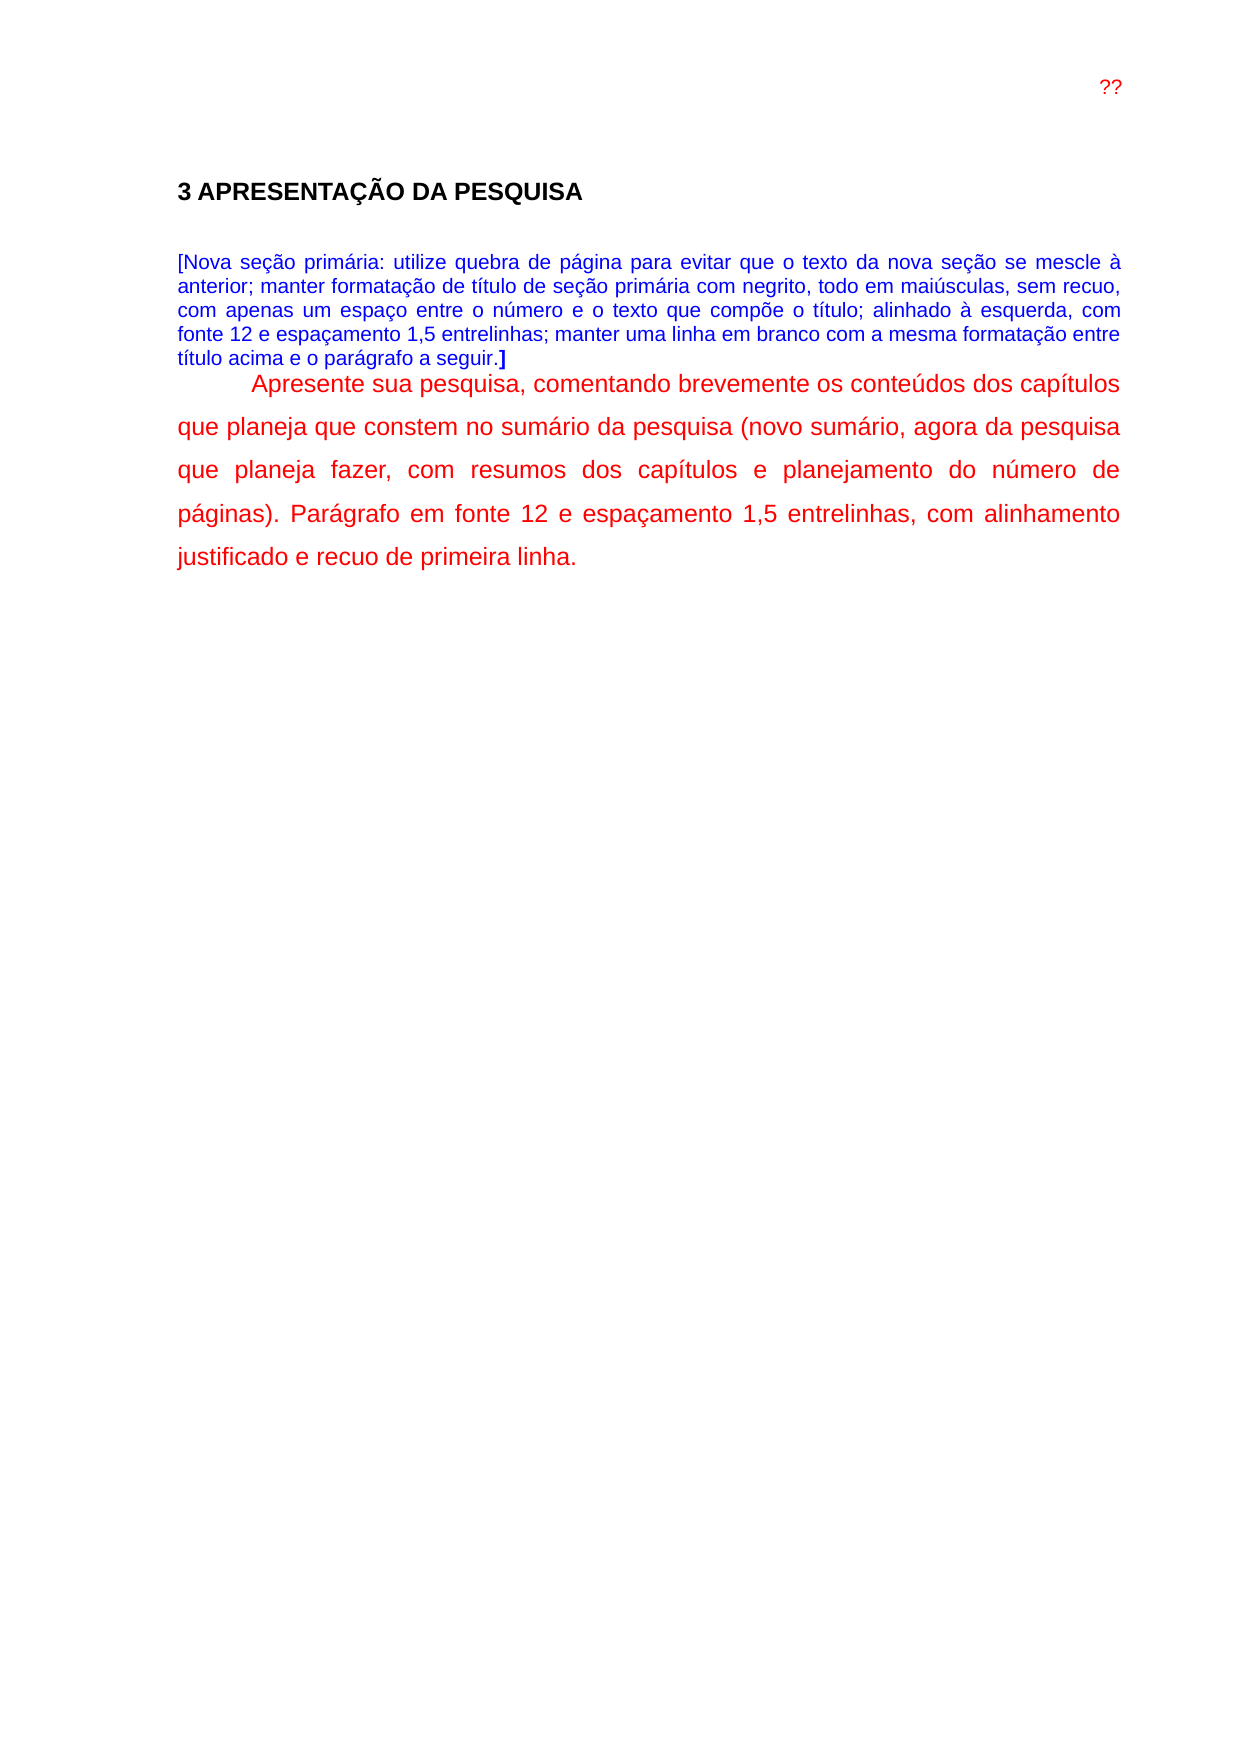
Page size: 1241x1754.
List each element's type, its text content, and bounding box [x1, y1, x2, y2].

text 3 APRESENTAÇÃO DA PESQUISA [177, 177, 1122, 206]
text Apresente sua pesquisa, comentando brevemente os conteúdos dos capítulos que planeja que constem no sumário da pesquisa (novo sumário, agora da pesquisa que planeja fazer, com resumos dos capítulos e planejamento do número de páginas). Parágrafo em fonte 12 e espaçamento 1,5 entrelinhas, com alinhamento justificado e recuo de primeira linha. [177, 369, 1122, 571]
text [Nova seção primária: utilize quebra de página para evitar que o texto da nova seção se mescle à anterior; manter formatação de título de seção primária com negrito, todo em maiúsculas, sem recuo, com apenas um espaço entre o número e o texto que compõe o título; alinhado à esquerda, com fonte 12 e espaçamento 1,5 entrelinhas; manter uma linha em branco com a mesma formatação entre título acima e o parágrafo a seguir.] [177, 249, 1122, 369]
